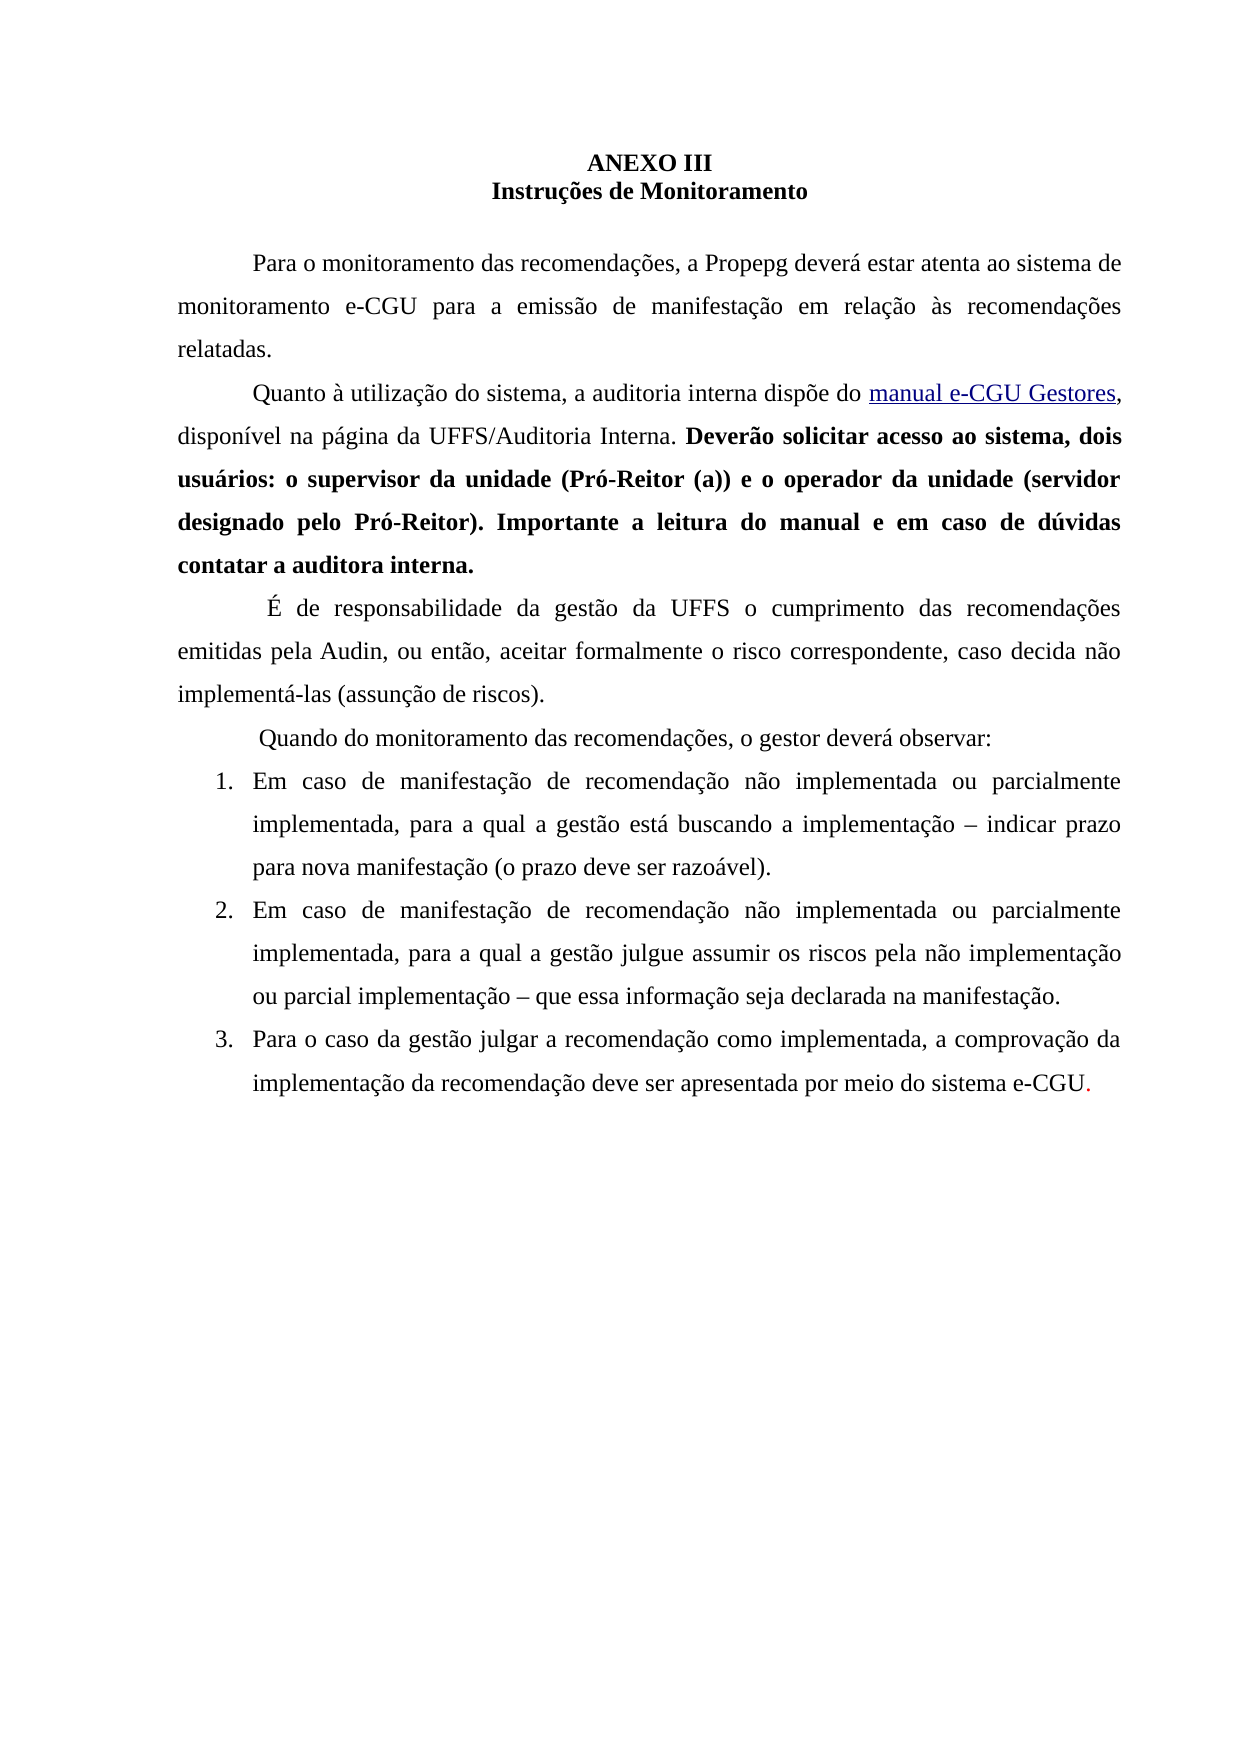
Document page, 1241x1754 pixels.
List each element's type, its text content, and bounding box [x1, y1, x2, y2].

subtitle Instruções de Monitoramento [177, 176, 1122, 205]
text Quanto à utilização do sistema, a auditoria interna dispõe do manual e-CGU Gestores, disponível na página da UFFS/Auditoria Interna. Deverão solicitar acesso ao sistema, dois usuários: o supervisor da unidade (Pró-Reitor (a)) e o operador da unidade (servidor designado pelo Pró-Reitor). Importante a leitura do manual e em caso de dúvidas contatar a auditora interna. [177, 378, 1122, 579]
text Para o monitoramento das recomendações, a Propepg deverá estar atenta ao sistema de monitoramento e-CGU para a emissão de manifestação em relação às recomendações relatadas. [177, 248, 1122, 363]
subtitle ANEXO III [177, 148, 1122, 176]
list Em caso de manifestação de recomendação não implementada ou parcialmente implementada, para a qual a gestão julgue assumir os riscos pela não implementação ou parcial implementação – que essa informação seja declarada na manifestação. [215, 895, 1122, 1010]
text Quando do monitoramento das recomendações, o gestor deverá observar: [177, 723, 1122, 751]
list Para o caso da gestão julgar a recomendação como implementada, a comprovação da implementação da recomendação deve ser apresentada por meio do sistema e-CGU. [215, 1024, 1122, 1096]
list Em caso de manifestação de recomendação não implementada ou parcialmente implementada, para a qual a gestão está buscando a implementação – indicar prazo para nova manifestação (o prazo deve ser razoável). [215, 766, 1122, 881]
text É de responsabilidade da gestão da UFFS o cumprimento das recomendações emitidas pela Audin, ou então, aceitar formalmente o risco correspondente, caso decida não implementá-las (assunção de riscos). [177, 593, 1122, 708]
